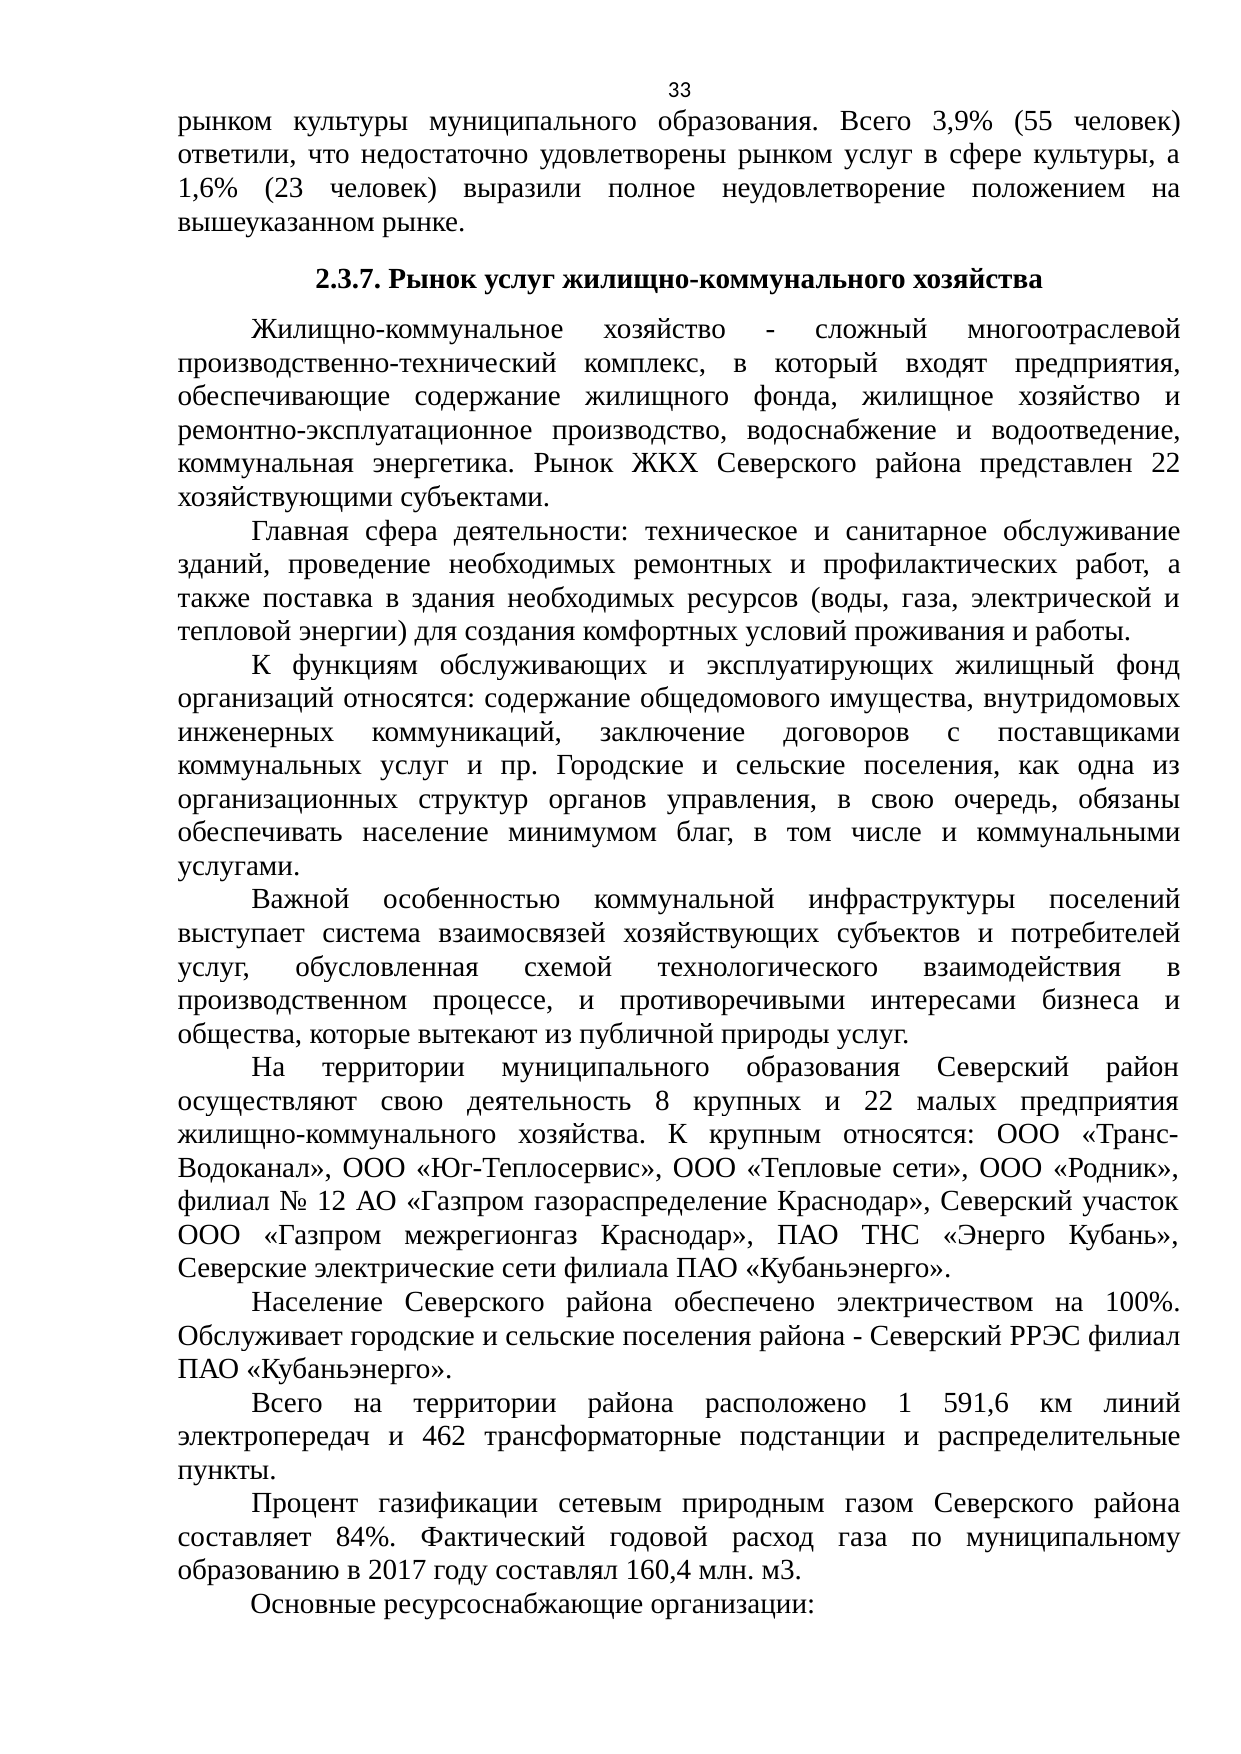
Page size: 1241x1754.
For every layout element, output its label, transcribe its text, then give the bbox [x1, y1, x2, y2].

text 2.3.7. Рынок услуг жилищно-коммунального хозяйства [177, 261, 1181, 295]
text Всего на территории района расположено 1 591,6 км линий электропередач и 462 трансформаторные подстанции и распределительные пункты. [177, 1385, 1181, 1485]
text Главная сфера деятельности: техническое и санитарное обслуживание зданий, проведение необходимых ремонтных и профилактических работ, а также поставка в здания необходимых ресурсов (воды, газа, электрической и тепловой энергии) для создания комфортных условий проживания и работы. [177, 513, 1181, 647]
text Процент газификации сетевым природным газом Северского района составляет 84%. Фактический годовой расход газа по муниципальному образованию в 2017 году составлял 160,4 млн. м3. [177, 1485, 1181, 1586]
text Основные ресурсоснабжающие организации: [177, 1586, 1181, 1619]
text На территории муниципального образования Северский район осуществляют свою деятельность 8 крупных и 22 малых предприятия жилищно-коммунального хозяйства. К крупным относятся: ООО «Транс-Водоканал», ООО «Юг-Теплосервис», ООО «Тепловые сети», ООО «Родник», филиал № 12 АО «Газпром газораспределение Краснодар», Северский участок ООО «Газпром межрегионгаз Краснодар», ПАО ТНС «Энерго Кубань», Северские электрические сети филиала ПАО «Кубаньэнерго». [177, 1049, 1180, 1284]
text К функциям обслуживающих и эксплуатирующих жилищный фонд организаций относятся: содержание общедомового имущества, внутридомовых инженерных коммуникаций, заключение договоров с поставщиками коммунальных услуг и пр. Городские и сельские поселения, как одна из организационных структур органов управления, в свою очередь, обязаны обеспечивать население минимумом благ, в том числе и коммунальными услугами. [177, 647, 1181, 882]
text Жилищно-коммунальное хозяйство - сложный многоотраслевой производственно-технический комплекс, в который входят предприятия, обеспечивающие содержание жилищного фонда, жилищное хозяйство и ремонтно-эксплуатационное производство, водоснабжение и водоотведение, коммунальная энергетика. Рынок ЖКХ Северского района представлен 22 хозяйствующими субъектами. [177, 311, 1181, 513]
text Население Северского района обеспечено электричеством на 100%. Обслуживает городские и сельские поселения района - Северский РРЭС филиал ПАО «Кубаньэнерго». [177, 1284, 1181, 1385]
text рынком культуры муниципального образования. Всего 3,9% (55 человек) ответили, что недостаточно удовлетворены рынком услуг в сфере культуры, а 1,6% (23 человек) выразили полное неудовлетворение положением на вышеуказанном рынке. [177, 103, 1181, 237]
text Важной особенностью коммунальной инфраструктуры поселений выступает система взаимосвязей хозяйствующих субъектов и потребителей услуг, обусловленная схемой технологического взаимодействия в производственном процессе, и противоречивыми интересами бизнеса и общества, которые вытекают из публичной природы услуг. [177, 882, 1181, 1049]
